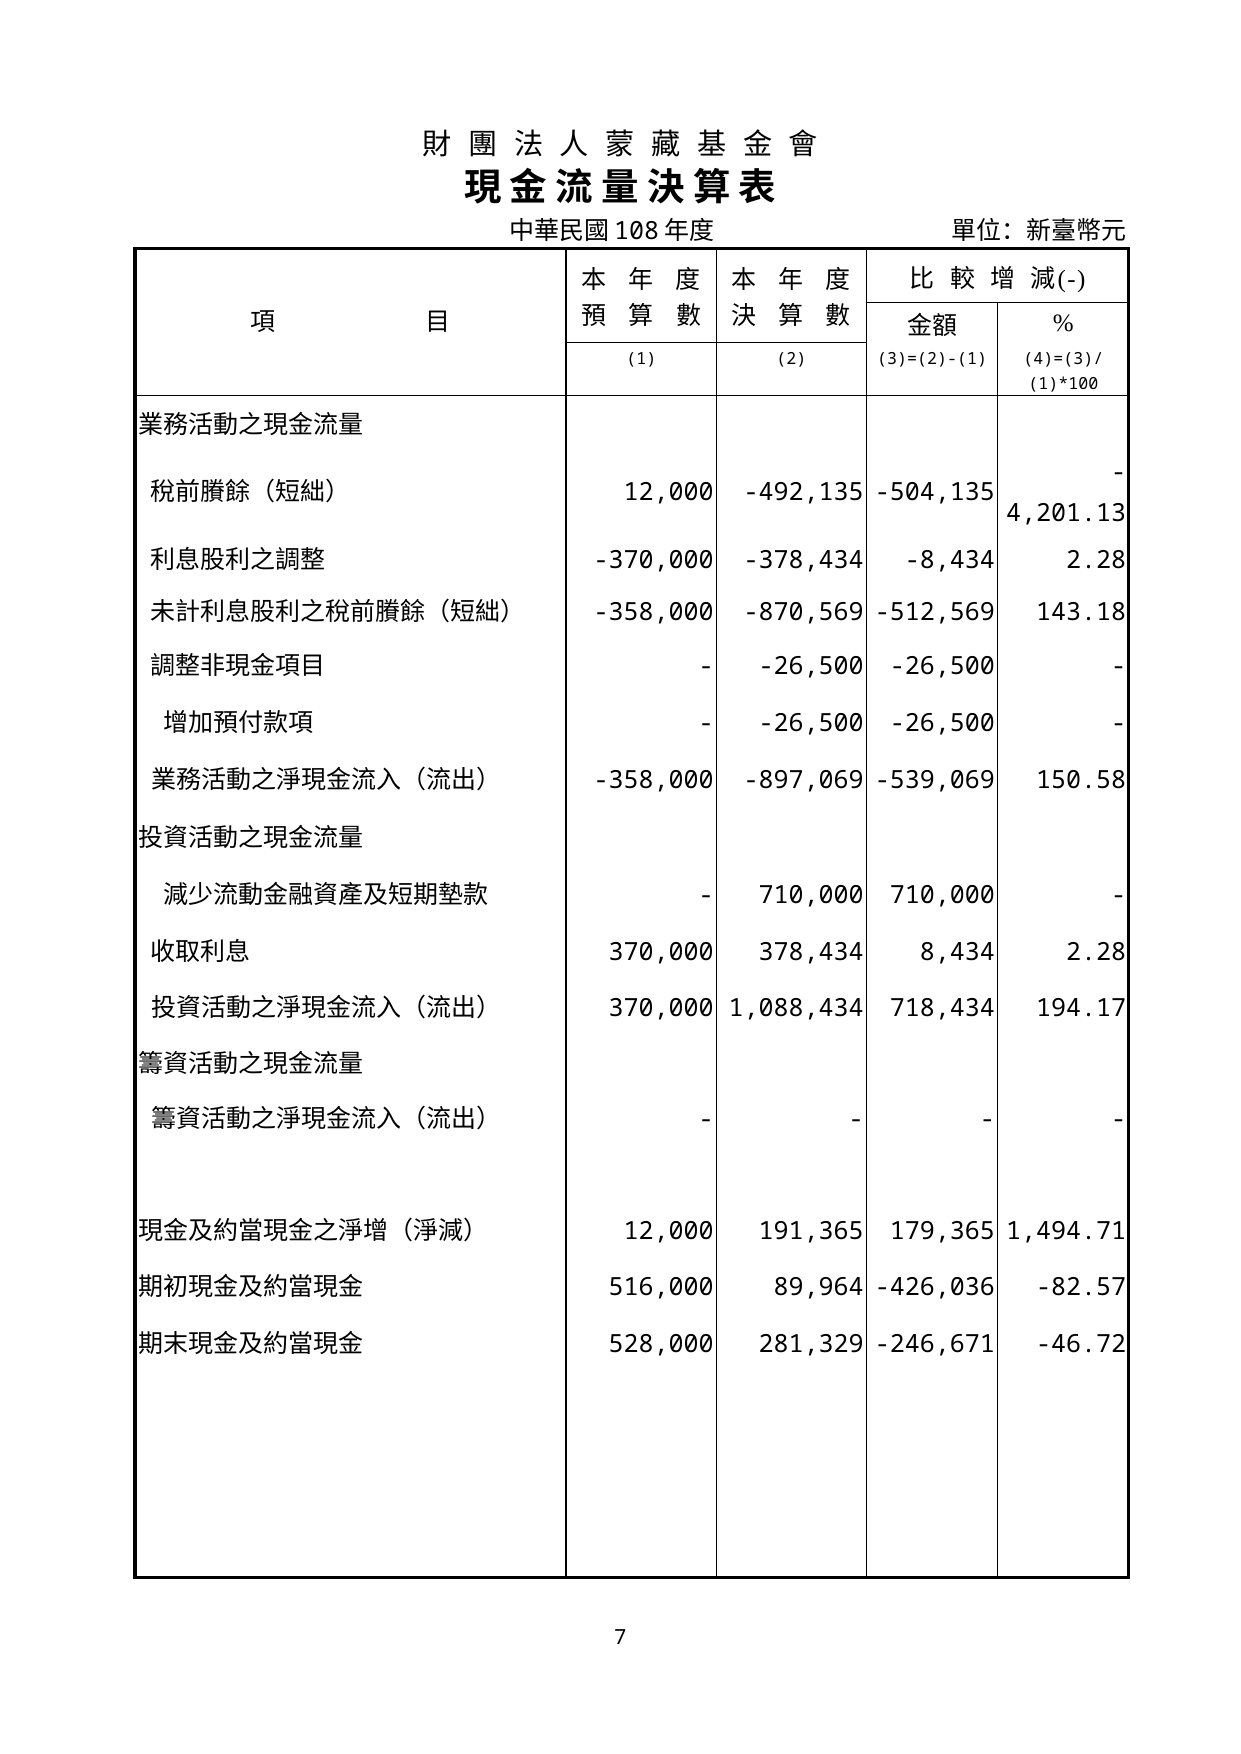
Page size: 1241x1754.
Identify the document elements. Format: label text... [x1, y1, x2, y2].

table_cell -46.72 [998, 1312, 1127, 1367]
table_cell (4)=(3)/(1)*100 [998, 341, 1127, 394]
table_cell - [998, 634, 1127, 690]
table_header 項 目 [137, 250, 565, 394]
table_cell - [998, 690, 1127, 747]
table_cell 增加預付款項 [137, 690, 565, 747]
table_cell -370,000 [567, 530, 716, 582]
table_cell [137, 1367, 565, 1576]
table_cell 528,000 [567, 1312, 716, 1367]
table_cell % [998, 303, 1127, 341]
table_cell - [867, 1088, 997, 1143]
table_cell 1,494.71 [998, 1199, 1127, 1255]
table_cell -26,500 [717, 690, 866, 747]
table_cell -26,500 [867, 690, 997, 747]
table_cell [867, 1143, 997, 1198]
table_cell 194.17 [998, 977, 1127, 1032]
table_cell - [998, 1088, 1127, 1143]
table_cell [717, 396, 866, 447]
table_cell - [567, 1088, 716, 1143]
table_cell 1,088,434 [717, 977, 866, 1032]
table_cell - [567, 634, 716, 690]
table_cell 143.18 [998, 582, 1127, 633]
table_cell 利息股利之調整 [137, 530, 565, 582]
table_cell [717, 1367, 866, 1576]
table_cell [717, 1032, 866, 1087]
table_cell 718,434 [867, 977, 997, 1032]
table_cell -246,671 [867, 1312, 997, 1367]
table_cell - [998, 862, 1127, 919]
table_header 比 較 增 減(-) [867, 250, 1127, 302]
table_header 本年度 決算數 [717, 250, 866, 341]
table_cell [998, 1367, 1127, 1576]
table_cell 179,365 [867, 1199, 997, 1255]
table_cell 191,365 [717, 1199, 866, 1255]
table_cell [567, 805, 716, 862]
table_cell 業務活動之現金流量 [137, 396, 565, 447]
table_cell -870,569 [717, 582, 866, 633]
table_cell 12,000 [567, 1199, 716, 1255]
table_cell 2.28 [998, 920, 1127, 977]
table_cell 籌資活動之現金流量 [137, 1032, 565, 1087]
table_cell [867, 1367, 997, 1576]
table_cell - [567, 862, 716, 919]
table_cell 8,434 [867, 920, 997, 977]
table_cell 籌資活動之淨現金流入（流出） [137, 1088, 565, 1143]
table_cell -492,135 [717, 447, 866, 530]
table_cell 期初現金及約當現金 [137, 1255, 565, 1312]
table_cell -26,500 [867, 634, 997, 690]
table_cell [567, 396, 716, 447]
table_cell [567, 1367, 716, 1576]
table_cell 業務活動之淨現金流入（流出） [137, 748, 565, 805]
table_cell 710,000 [717, 862, 866, 919]
table_cell [137, 1143, 565, 1198]
table_cell -504,135 [867, 447, 997, 530]
table_cell -358,000 [567, 582, 716, 633]
text 中華民國108年度 單位：新臺幣元 [446, 210, 1192, 247]
table_cell 減少流動金融資產及短期墊款 [137, 862, 565, 919]
table_cell 370,000 [567, 977, 716, 1032]
text 財團法人蒙藏基金會 [94, 118, 1146, 164]
table_cell [998, 396, 1127, 447]
table_cell [717, 1143, 866, 1198]
table_cell -426,036 [867, 1255, 997, 1312]
table_cell - [717, 1088, 866, 1143]
table_cell 投資活動之淨現金流入（流出） [137, 977, 565, 1032]
table_cell (3)=(2)-(1) [867, 341, 997, 394]
table_cell -512,569 [867, 582, 997, 633]
table_cell [567, 1032, 716, 1087]
table_cell (2) [717, 343, 866, 394]
table_cell 516,000 [567, 1255, 716, 1312]
table_cell 未計利息股利之稅前賸餘（短絀） [137, 582, 565, 633]
table_cell 稅前賸餘（短絀） [137, 447, 565, 530]
table_cell 投資活動之現金流量 [137, 805, 565, 862]
table_cell [867, 805, 997, 862]
table_cell (1) [567, 343, 716, 394]
table_cell 370,000 [567, 920, 716, 977]
table_cell [998, 805, 1127, 862]
table_cell -539,069 [867, 748, 997, 805]
table_cell 調整非現金項目 [137, 634, 565, 690]
table_cell [998, 1032, 1127, 1087]
table_cell -8,434 [867, 530, 997, 582]
table_cell -358,000 [567, 748, 716, 805]
table_cell 89,964 [717, 1255, 866, 1312]
table_cell 12,000 [567, 447, 716, 530]
table_cell -26,500 [717, 634, 866, 690]
table_cell -82.57 [998, 1255, 1127, 1312]
table_cell 金額 [867, 303, 997, 341]
text 現金流量決算表 [94, 164, 1146, 210]
table_cell 現金及約當現金之淨增（淨減） [137, 1199, 565, 1255]
table_cell 2.28 [998, 530, 1127, 582]
table_cell 收取利息 [137, 920, 565, 977]
table_cell 期末現金及約當現金 [137, 1312, 565, 1367]
table_cell - [567, 690, 716, 747]
table_cell 710,000 [867, 862, 997, 919]
table_cell 378,434 [717, 920, 866, 977]
table_cell [867, 396, 997, 447]
table_cell -378,434 [717, 530, 866, 582]
table_cell [867, 1032, 997, 1087]
table_cell [567, 1143, 716, 1198]
table_cell 150.58 [998, 748, 1127, 805]
table_cell -4,201.13 [998, 447, 1127, 530]
table_header 本年度 預算數 [567, 250, 716, 341]
table_cell [717, 805, 866, 862]
table_cell [998, 1143, 1127, 1198]
table_cell -897,069 [717, 748, 866, 805]
table_cell 281,329 [717, 1312, 866, 1367]
